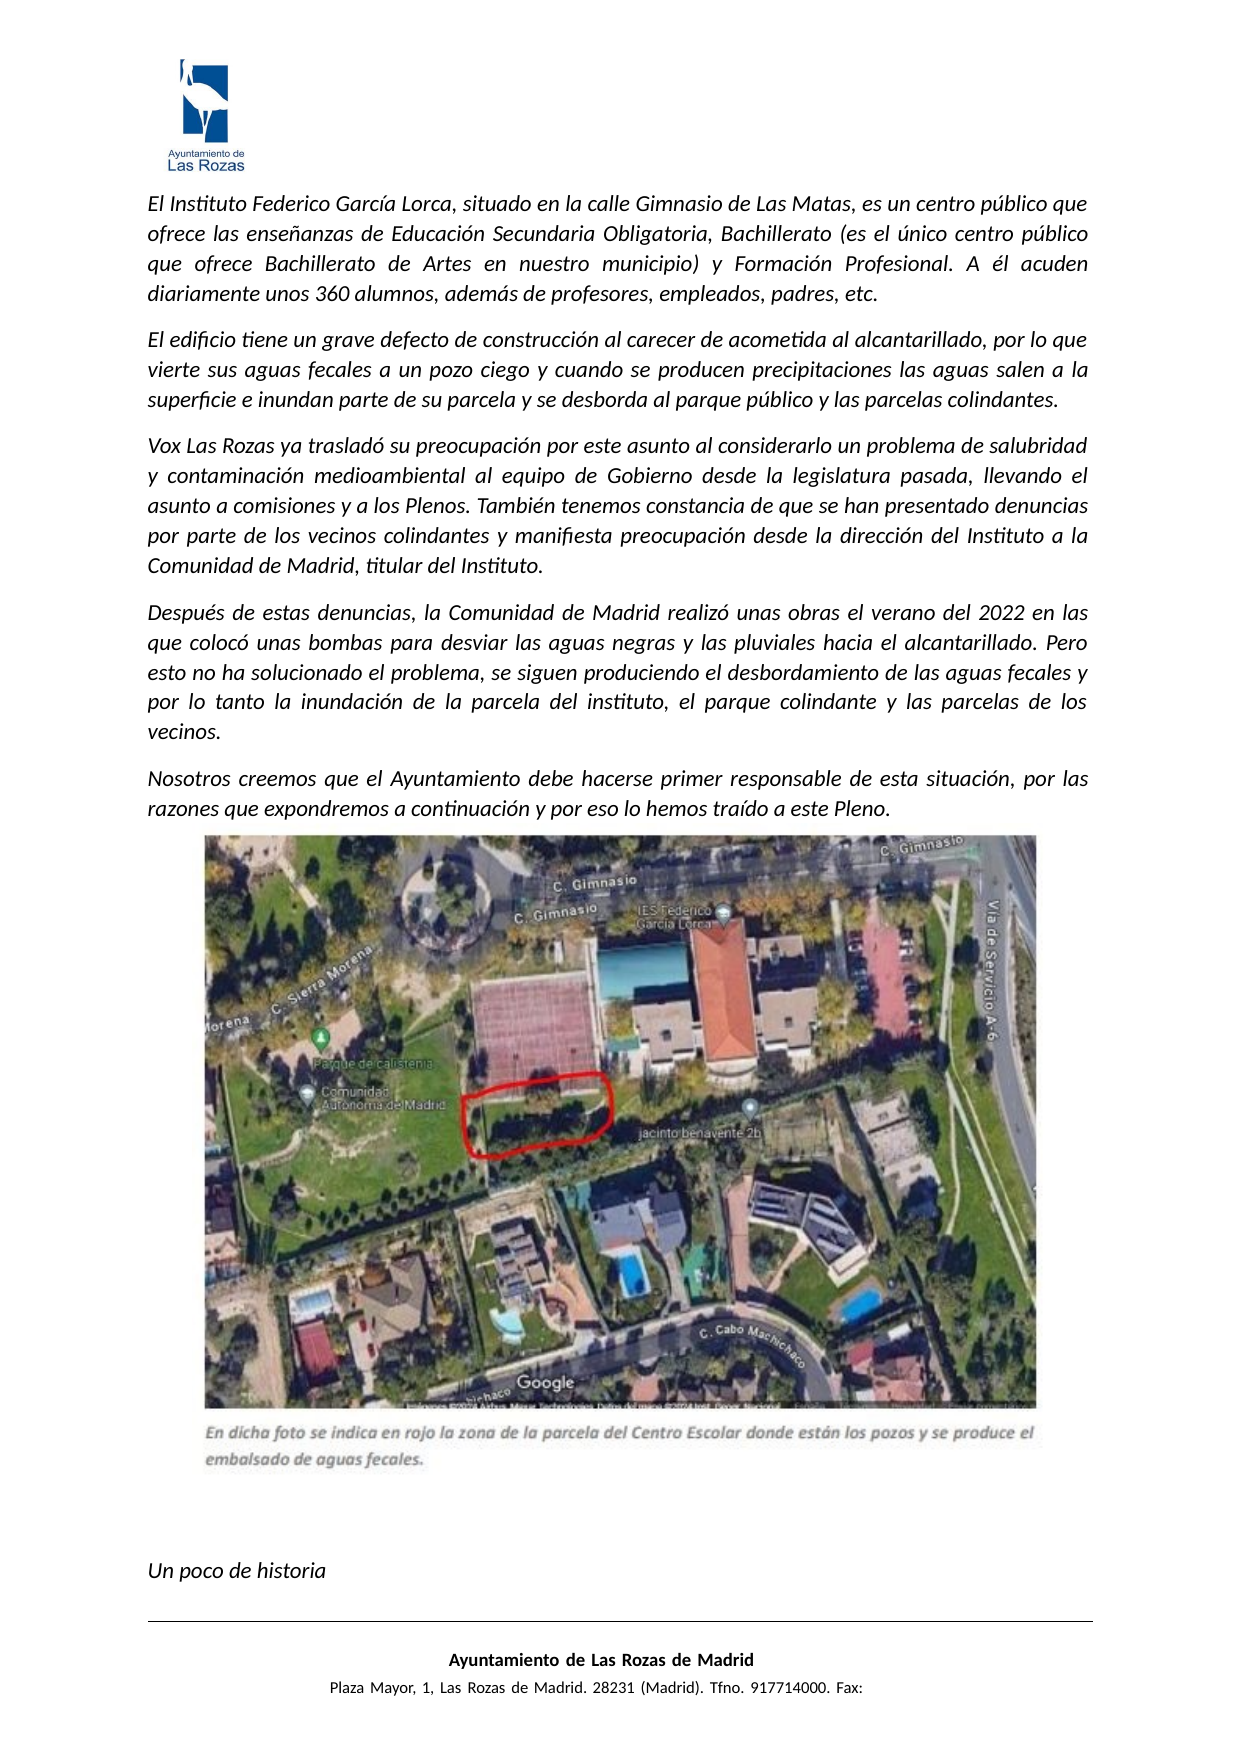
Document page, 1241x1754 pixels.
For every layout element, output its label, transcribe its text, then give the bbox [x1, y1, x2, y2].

text Después de estas denuncias, la Comunidad de Madrid realizó unas obras el verano del 2022 en las que colocó unas bombas para desviar las aguas negras y las pluviales hacia el alcantarillado. Pero esto no ha solucionado el problema, se siguen produciendo el desbordamiento de las aguas fecales y por lo tanto la inundación de la parcela del instituto, el parque colindante y las parcelas de los vecinos. [147, 598, 1092, 745]
text El edificio tiene un grave defecto de construcción al carecer de acometida al alcantarillado, por lo que vierte sus aguas fecales a un pozo ciego y cuando se producen precipitaciones las aguas salen a la superficie e inundan parte de su parcela y se desborda al parque público y las parcelas colindantes. [147, 325, 1092, 413]
text El Instituto Federico García Lorca, situado en la calle Gimnasio de Las Matas, es un centro público que ofrece las enseñanzas de Educación Secundaria Obligatoria, Bachillerato (es el único centro público que ofrece Bachillerato de Artes en nuestro municipio) y Formación Profesional. A él acuden diariamente unos 360 alumnos, además de profesores, empleados, padres, etc. [147, 189, 1092, 307]
text Nosotros creemos que el Ayuntamiento debe hacerse primer responsable de esta situación, por las razones que expondremos a continuación y por eso lo hemos traído a este Pleno. [147, 764, 1092, 822]
text Un poco de historia [147, 1556, 1092, 1584]
text Vox Las Rozas ya trasladó su preocupación por este asunto al considerarlo un problema de salubridad y contaminación medioambiental al equipo de Gobierno desde la legislatura pasada, llevando el asunto a comisiones y a los Plenos. También tenemos constancia de que se han presentado denuncias por parte de los vecinos colindantes y manifiesta preocupación desde la dirección del Instituto a la Comunidad de Madrid, titular del Instituto. [147, 432, 1092, 579]
